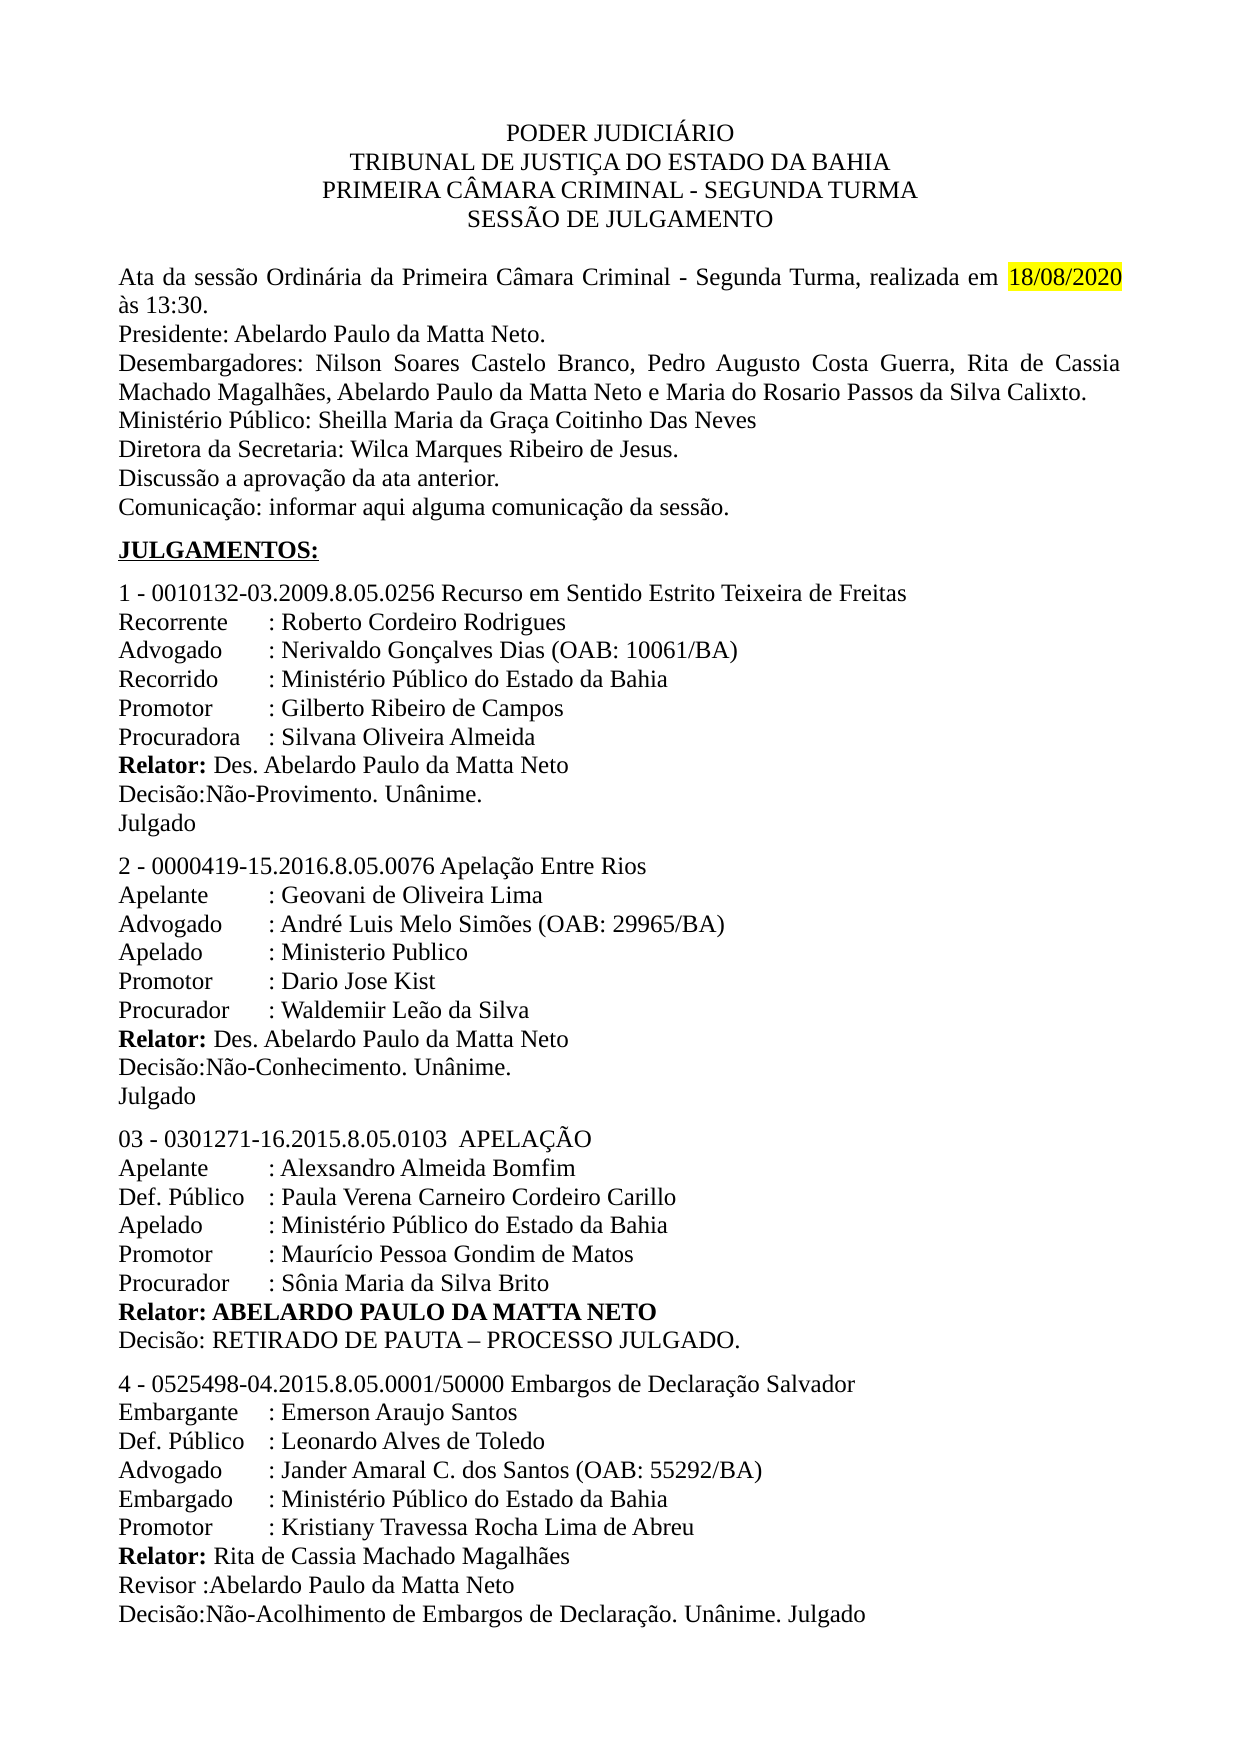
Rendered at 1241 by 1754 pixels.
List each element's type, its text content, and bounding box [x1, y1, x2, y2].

text Julgado [118, 808, 1122, 837]
text Revisor :Abelardo Paulo da Matta Neto [118, 1570, 1122, 1599]
text TRIBUNAL DE JUSTIÇA DO ESTADO DA BAHIA [118, 147, 1122, 176]
text Julgado [118, 1081, 1122, 1110]
text Diretora da Secretaria: Wilca Marques Ribeiro de Jesus. [118, 434, 1122, 463]
text Apelante : Geovani de Oliveira Lima Advogado : André Luis Melo Simões (OAB: 29965/BA) Apelado : Ministerio Publico Promotor : Dario Jose Kist Procurador : Waldemiir Leão da Silva Relator: Des. Abelardo Paulo da Matta Neto [118, 880, 1122, 1052]
text Apelante : Alexsandro Almeida Bomfim Def. Público : Paula Verena Carneiro Cordeiro Carillo Apelado : Ministério Público do Estado da Bahia Promotor : Maurício Pessoa Gondim de Matos Procurador : Sônia Maria da Silva Brito Relator: ABELARDO PAULO DA MATTA NETO [118, 1153, 1122, 1326]
text PODER JUDICIÁRIO [118, 118, 1122, 147]
text Desembargadores: Nilson Soares Castelo Branco, Pedro Augusto Costa Guerra, Rita de Cassia Machado Magalhães, Abelardo Paulo da Matta Neto e Maria do Rosario Passos da Silva Calixto. [118, 348, 1122, 406]
text Ministério Público: Sheilla Maria da Graça Coitinho Das Neves [118, 406, 1122, 434]
text Primeira Câmara Criminal - Segunda Turma [118, 176, 1122, 204]
text 03 - 0301271-16.2015.8.05.0103 APELAÇÃO [118, 1124, 1122, 1153]
text Presidente: Abelardo Paulo da Matta Neto. [118, 319, 1122, 348]
text Discussão a aprovação da ata anterior. [118, 463, 1122, 492]
text 2 - 0000419-15.2016.8.05.0076 Apelação Entre Rios [118, 851, 1122, 880]
text JULGAMENTOS: [118, 535, 1122, 564]
text Ata da sessão Ordinária da Primeira Câmara Criminal - Segunda Turma, realizada em 18/08/2020 às 13:30. [118, 262, 1122, 319]
text Embargante : Emerson Araujo Santos Def. Público : Leonardo Alves de Toledo Advogado : Jander Amaral C. dos Santos (OAB: 55292/BA) Embargado : Ministério Público do Estado da Bahia Promotor : Kristiany Travessa Rocha Lima de Abreu Relator: Rita de Cassia Machado Magalhães [118, 1397, 1122, 1570]
text Decisão: RETIRADO DE PAUTA – PROCESSO JULGADO. [118, 1326, 1122, 1354]
text 4 - 0525498-04.2015.8.05.0001/50000 Embargos de Declaração Salvador [118, 1369, 1122, 1397]
text 1 - 0010132-03.2009.8.05.0256 Recurso em Sentido Estrito Teixeira de Freitas [118, 578, 1122, 607]
text Recorrente : Roberto Cordeiro Rodrigues Advogado : Nerivaldo Gonçalves Dias (OAB: 10061/BA) Recorrido : Ministério Público do Estado da Bahia Promotor : Gilberto Ribeiro de Campos Procuradora : Silvana Oliveira Almeida Relator: Des. Abelardo Paulo da Matta Neto [118, 607, 1122, 779]
text Decisão:Não-Provimento. Unânime. [118, 779, 1122, 808]
text SESSÃO DE JULGAMENTO [118, 204, 1122, 233]
text Decisão:Não-Acolhimento de Embargos de Declaração. Unânime. Julgado [118, 1599, 1122, 1627]
text Decisão:Não-Conhecimento. Unânime. [118, 1052, 1122, 1081]
text Comunicação: informar aqui alguma comunicação da sessão. [118, 492, 1122, 521]
